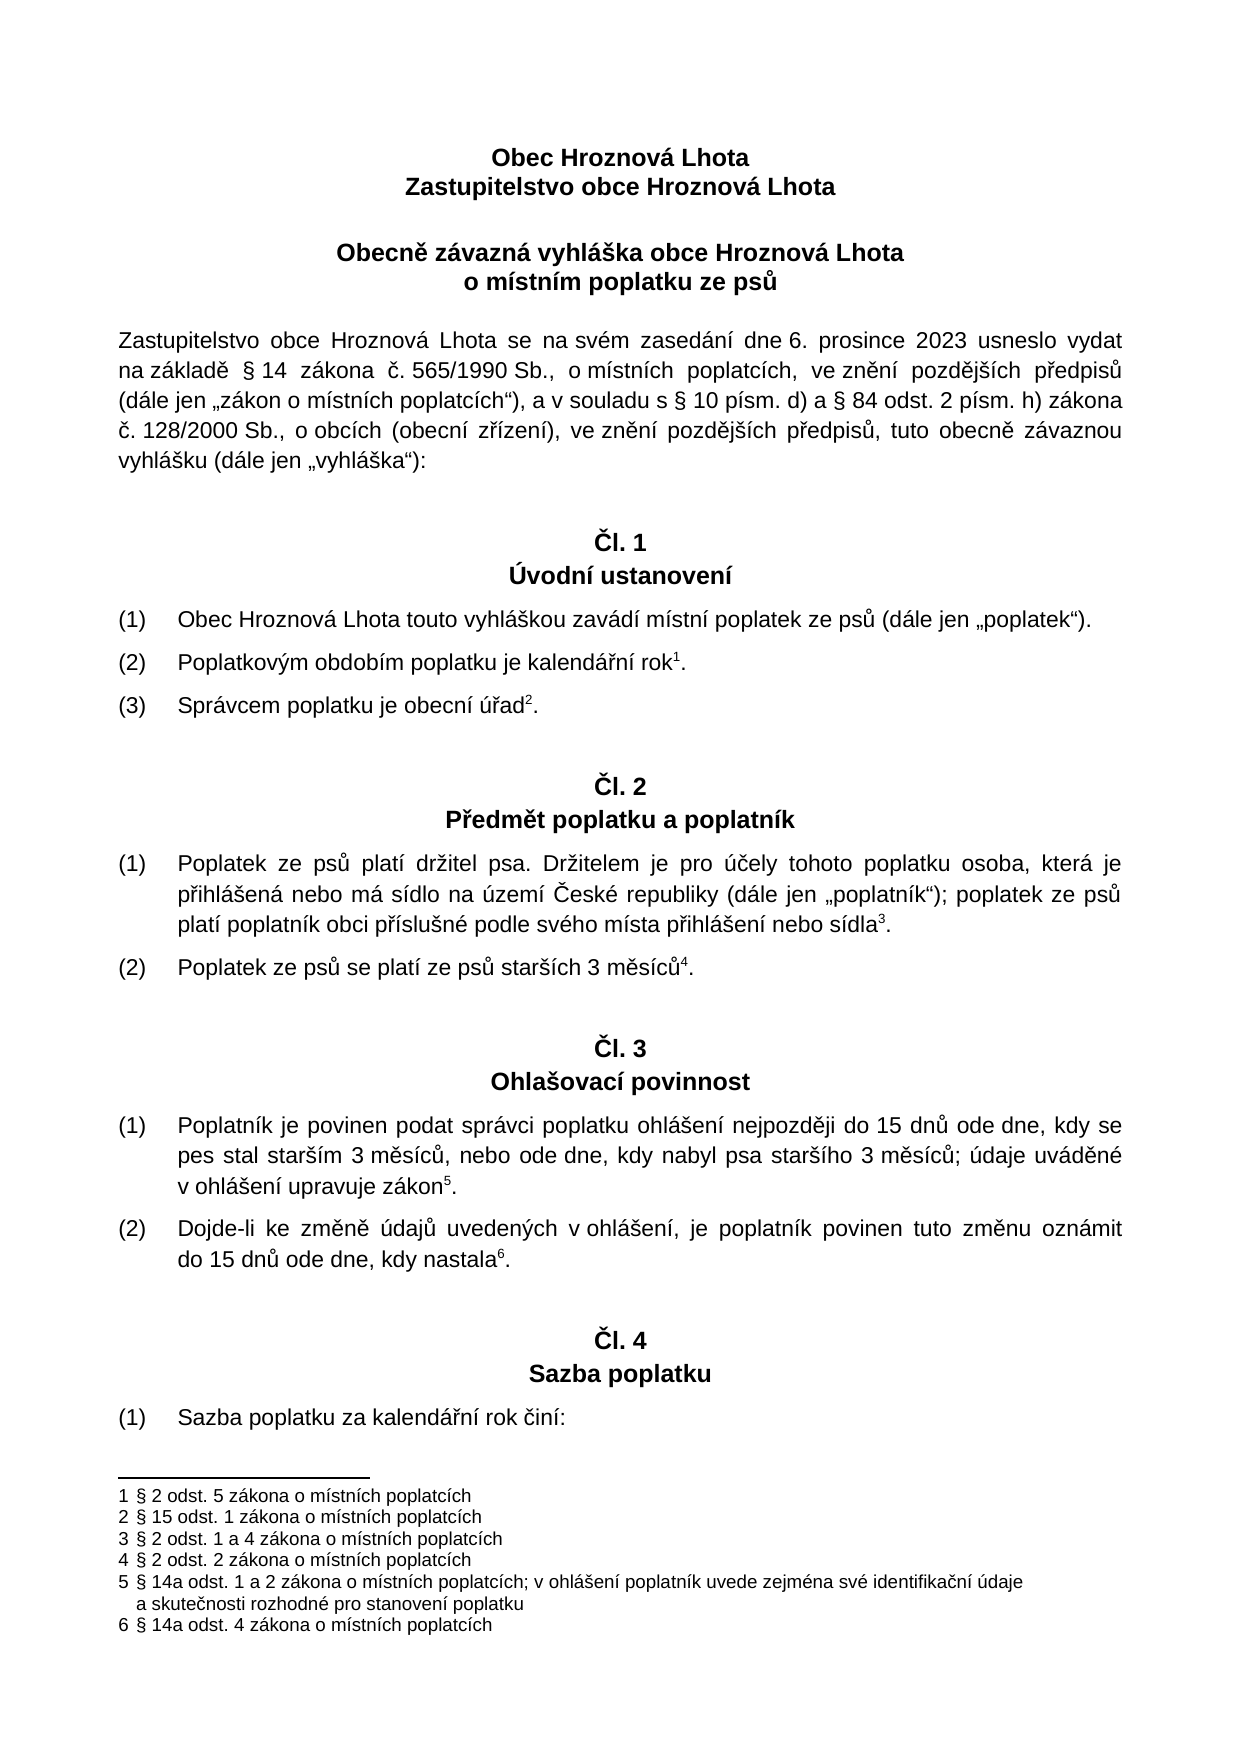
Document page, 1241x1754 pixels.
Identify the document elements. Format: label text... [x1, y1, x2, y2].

list Poplatkovým obdobím poplatku je kalendářní rok. [118, 649, 1122, 675]
list Sazba poplatku za kalendářní rok činí: [118, 1404, 1122, 1431]
subtitle Čl. 2 Předmět poplatku a poplatník [118, 772, 1122, 834]
subtitle Čl. 3 Ohlašovací povinnost [118, 1034, 1122, 1096]
subtitle Čl. 4 Sazba poplatku [118, 1326, 1122, 1388]
list § 15 odst. 1 zákona o místních poplatcích [118, 1506, 1122, 1528]
list Správcem poplatku je obecní úřad. [118, 692, 1122, 718]
list § 2 odst. 5 zákona o místních poplatcích [118, 1484, 1122, 1506]
list § 2 odst. 2 zákona o místních poplatcích [118, 1549, 1122, 1571]
title Obec Hroznová Lhota Zastupitelstvo obce Hroznová Lhota [118, 143, 1122, 201]
list Poplatek ze psů se platí ze psů starších 3 měsíců. [118, 953, 1122, 980]
subtitle Čl. 1 Úvodní ustanovení [118, 528, 1122, 589]
list § 14a odst. 4 zákona o místních poplatcích [118, 1614, 1122, 1635]
list Poplatek ze psů platí držitel psa. Držitelem je pro účely tohoto poplatku osoba, která je přihlášená nebo má sídlo na území České republiky (dále jen „poplatník“); poplatek ze psů platí poplatník obci příslušné podle svého místa přihlášení nebo sídla. [118, 850, 1122, 937]
list § 14a odst. 1 a 2 zákona o místních poplatcích; v ohlášení poplatník uvede zejména své identifikační údaje a skutečnosti rozhodné pro stanovení poplatku [118, 1571, 1122, 1614]
list Poplatník je povinen podat správci poplatku ohlášení nejpozději do 15 dnů ode dne, kdy se pes stal starším 3 měsíců, nebo ode dne, kdy nabyl psa staršího 3 měsíců; údaje uváděné v ohlášení upravuje zákon. [118, 1112, 1122, 1199]
list Dojde-li ke změně údajů uvedených v ohlášení, je poplatník povinen tuto změnu oznámit do 15 dnů ode dne, kdy nastala. [118, 1215, 1122, 1272]
text Zastupitelstvo obce Hroznová Lhota se na svém zasedání dne 6. prosince 2023 usneslo vydat na základě § 14 zákona č. 565/1990 Sb., o místních poplatcích, ve znění pozdějších předpisů (dále jen „zákon o místních poplatcích“), a v souladu s § 10 písm. d) a § 84 odst. 2 písm. h) zákona č. 128/2000 Sb., o obcích (obecní zřízení), ve znění pozdějších předpisů, tuto obecně závaznou vyhlášku (dále jen „vyhláška“): [118, 327, 1122, 474]
subtitle Obecně závazná vyhláška obce Hroznová Lhota o místním poplatku ze psů [118, 238, 1122, 295]
list Obec Hroznová Lhota touto vyhláškou zavádí místní poplatek ze psů (dále jen „poplatek“). [118, 606, 1122, 633]
list § 2 odst. 1 a 4 zákona o místních poplatcích [118, 1528, 1122, 1549]
